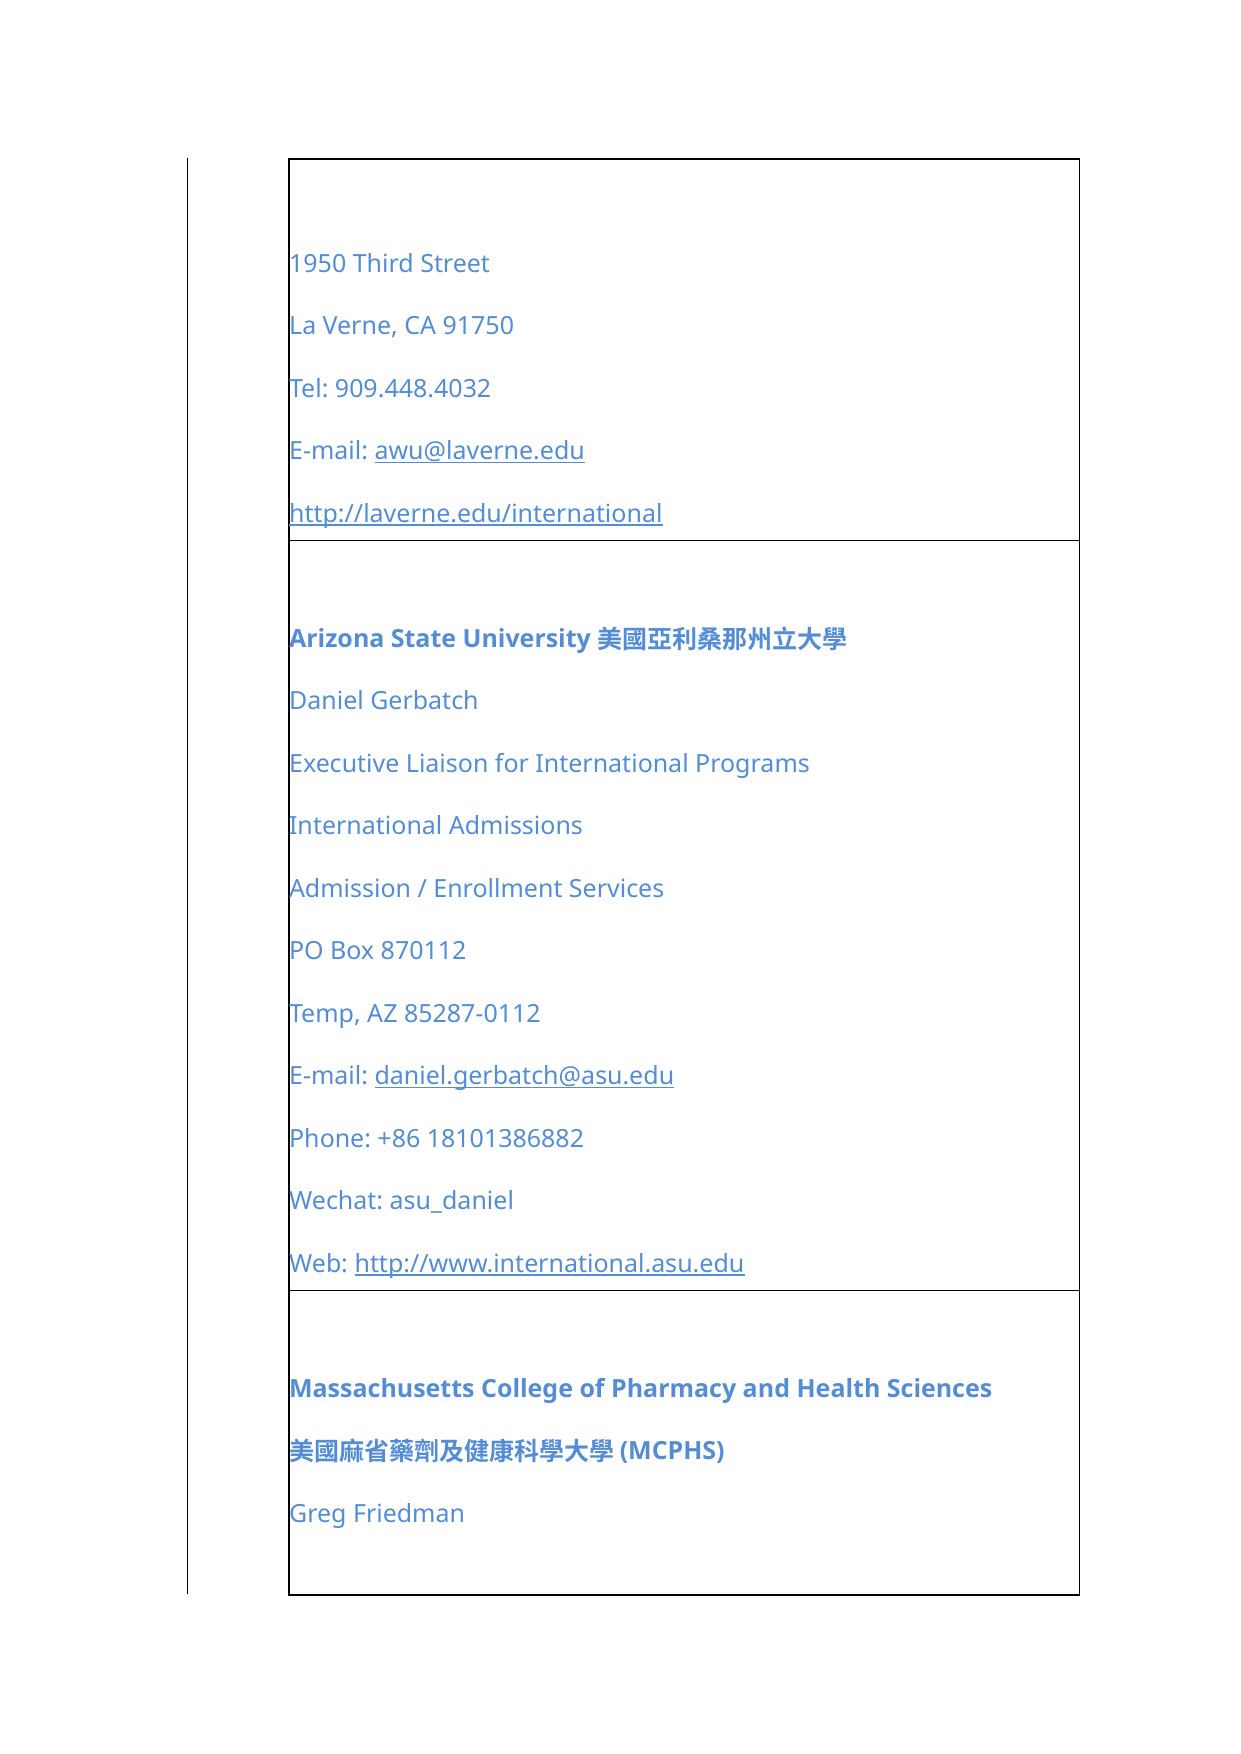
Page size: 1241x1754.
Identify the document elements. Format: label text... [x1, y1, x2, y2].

table_cell [188, 540, 288, 1594]
table_cell University of La Verne 美國拉文大學 Adam B. T. Wu, Ed. D. Director of International Admission Office of Admission 1950 Third Street La Verne, CA 91750 Tel: 909.448.4032 E-mail: awu@laverne.edu http://laverne.edu/international [290, 533, 1079, 539]
table_cell Massachusetts College of Pharmacy and Health Sciences 美國麻省藥劑及健康科學大學 (MCPHS) Greg Friedman Associate Director of International Admission 176 Longwood Avenue Boston, MA 02115 Tel: 617 732 2197 Mobile: 774 217 1134 Email: greg.friedman@mcphs.edu [290, 1533, 1079, 1594]
table_cell Arizona State University 美國亞利桑那州立大學 Daniel Gerbatch Executive Liaison for International Programs International Admissions Admission / Enrollment Services PO Box 870112 Temp, AZ 85287-0112 E-mail: daniel.gerbatch@asu.edu Phone: +86 18101386882 Wechat: asu_daniel Web: http://www.international.asu.edu [290, 541, 1079, 596]
table_cell [188, 158, 288, 539]
table_cell University of La Verne 美國拉文大學 Adam B. T. Wu, Ed. D. Director of International Admission Office of Admission 1950 Third Street La Verne, CA 91750 Tel: 909.448.4032 E-mail: awu@laverne.edu http://laverne.edu/international [290, 160, 1079, 221]
table_cell Massachusetts College of Pharmacy and Health Sciences 美國麻省藥劑及健康科學大學 (MCPHS) Greg Friedman Associate Director of International Admission 176 Longwood Avenue Boston, MA 02115 Tel: 617 732 2197 Mobile: 774 217 1134 Email: greg.friedman@mcphs.edu [290, 1291, 1079, 1346]
